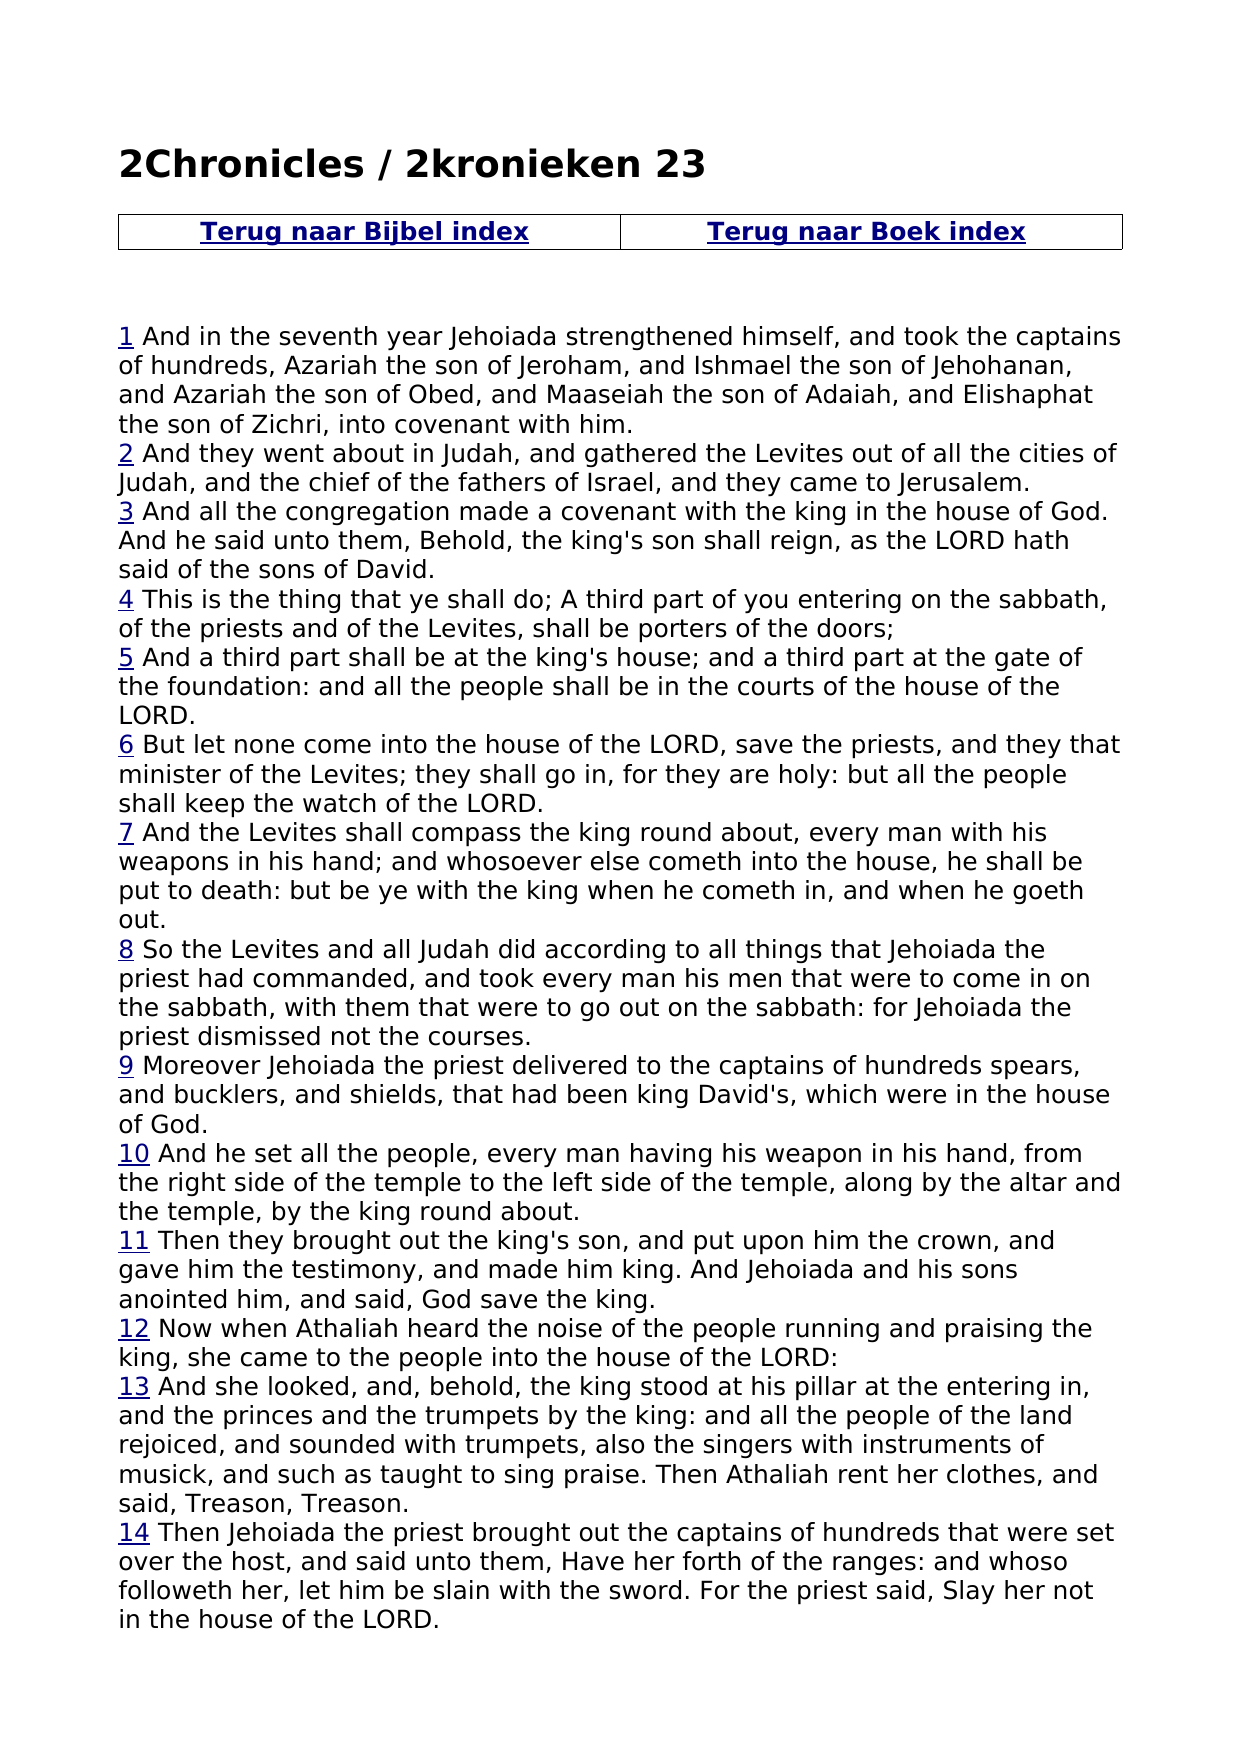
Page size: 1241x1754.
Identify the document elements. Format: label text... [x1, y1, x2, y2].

text 1 And in the seventh year Jehoiada strengthened himself, and took the captains of hundreds, Azariah the son of Jeroham, and Ishmael the son of Jehohanan, and Azariah the son of Obed, and Maaseiah the son of Adaiah, and Elishaphat the son of Zichri, into covenant with him. 2 And they went about in Judah, and gathered the Levites out of all the cities of Judah, and the chief of the fathers of Israel, and they came to Jerusalem. 3 And all the congregation made a covenant with the king in the house of God. And he said unto them, Behold, the king's son shall reign, as the LORD hath said of the sons of David. 4 This is the thing that ye shall do; A third part of you entering on the sabbath, of the priests and of the Levites, shall be porters of the doors; 5 And a third part shall be at the king's house; and a third part at the gate of the foundation: and all the people shall be in the courts of the house of the LORD. 6 But let none come into the house of the LORD, save the priests, and they that minister of the Levites; they shall go in, for they are holy: but all the people shall keep the watch of the LORD. 7 And the Levites shall compass the king round about, every man with his weapons in his hand; and whosoever else cometh into the house, he shall be put to death: but be ye with the king when he cometh in, and when he goeth out. 8 So the Levites and all Judah did according to all things that Jehoiada the priest had commanded, and took every man his men that were to come in on the sabbath, with them that were to go out on the sabbath: for Jehoiada the priest dismissed not the courses. 9 Moreover Jehoiada the priest delivered to the captains of hundreds spears, and bucklers, and shields, that had been king David's, which were in the house of God. 10 And he set all the people, every man having his weapon in his hand, from the right side of the temple to the left side of the temple, along by the altar and the temple, by the king round about. 11 Then they brought out the king's son, and put upon him the crown, and gave him the testimony, and made him king. And Jehoiada and his sons anointed him, and said, God save the king. 12 Now when Athaliah heard the noise of the people running and praising the king, she came to the people into the house of the LORD: 13 And she looked, and, behold, the king stood at his pillar at the entering in, and the princes and the trumpets by the king: and all the people of the land rejoiced, and sounded with trumpets, also the singers with instruments of musick, and such as taught to sing praise. Then Athaliah rent her clothes, and said, Treason, Treason. 14 Then Jehoiada the priest brought out the captains of hundreds that were set over the host, and said unto them, Have her forth of the ranges: and whoso followeth her, let him be slain with the sword. For the priest said, Slay her not in the house of the LORD. [118, 264, 1122, 1635]
subtitle 2Chronicles / 2kronieken 23 [118, 143, 1122, 187]
table_header Terug naar Bijbel index [119, 215, 620, 249]
table_header Terug naar Boek index [621, 215, 1122, 249]
